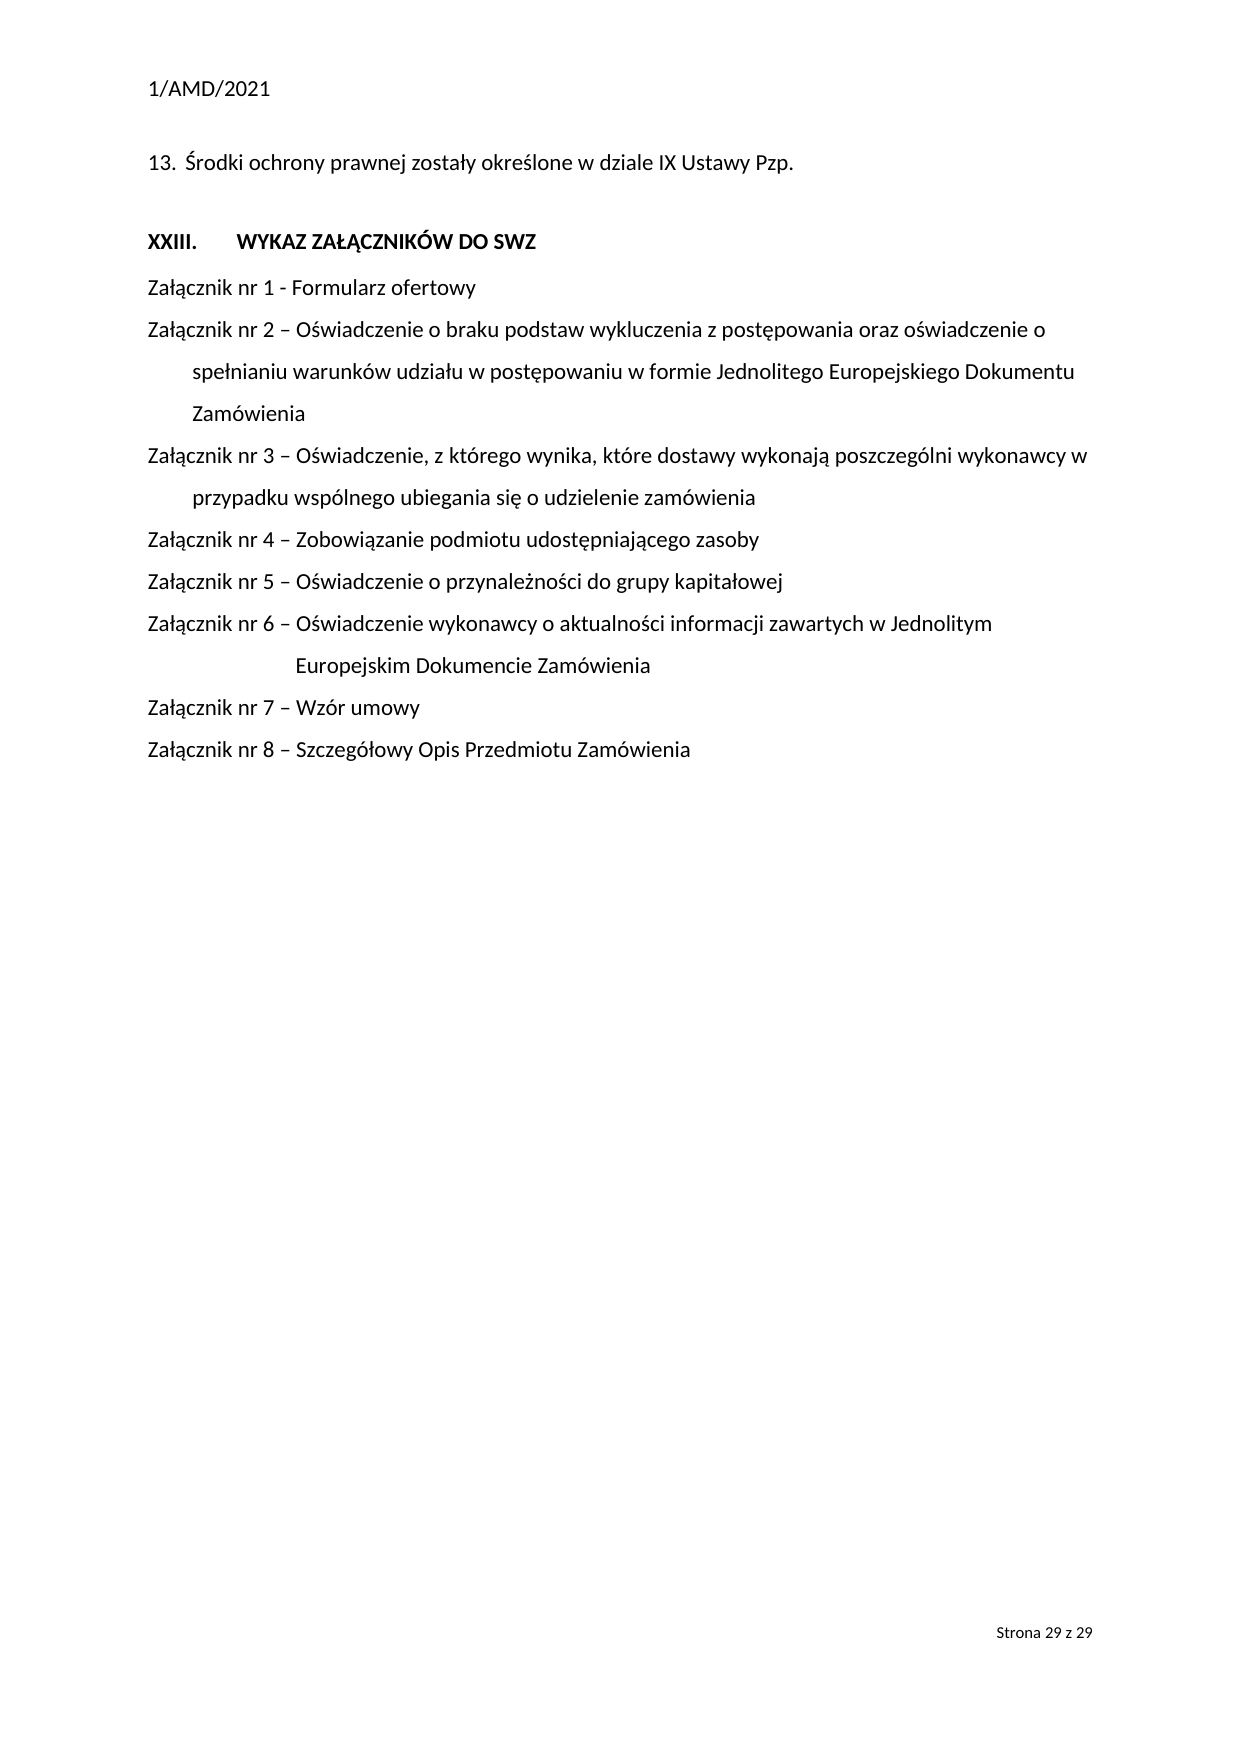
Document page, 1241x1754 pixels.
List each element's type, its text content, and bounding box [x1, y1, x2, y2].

text Załącznik nr 5 – Oświadczenie o przynależności do grupy kapitałowej [148, 567, 1093, 595]
list Środki ochrony prawnej zostały określone w dziale IX Ustawy Pzp. [148, 148, 1093, 176]
text Załącznik nr 3 – Oświadczenie, z którego wynika, które dostawy wykonają poszczególni wykonawcy w przypadku wspólnego ubiegania się o udzielenie zamówienia [148, 441, 1093, 511]
text Załącznik nr 7 – Wzór umowy [148, 693, 1093, 721]
text Załącznik nr 4 – Zobowiązanie podmiotu udostępniającego zasoby [148, 525, 1093, 553]
text Załącznik nr 8 – Szczegółowy Opis Przedmiotu Zamówienia [148, 735, 1093, 763]
text Załącznik nr 1 - Formularz ofertowy [148, 273, 1093, 301]
text Załącznik nr 2 – Oświadczenie o braku podstaw wykluczenia z postępowania oraz oświadczenie o spełnianiu warunków udziału w postępowaniu w formie Jednolitego Europejskiego Dokumentu Zamówienia [148, 315, 1093, 427]
text Załącznik nr 6 – Oświadczenie wykonawcy o aktualności informacji zawartych w Jednolitym Europejskim Dokumencie Zamówienia [148, 609, 1093, 679]
text XXIII. WYKAZ ZAŁĄCZNIKÓW DO SWZ [148, 227, 1093, 255]
